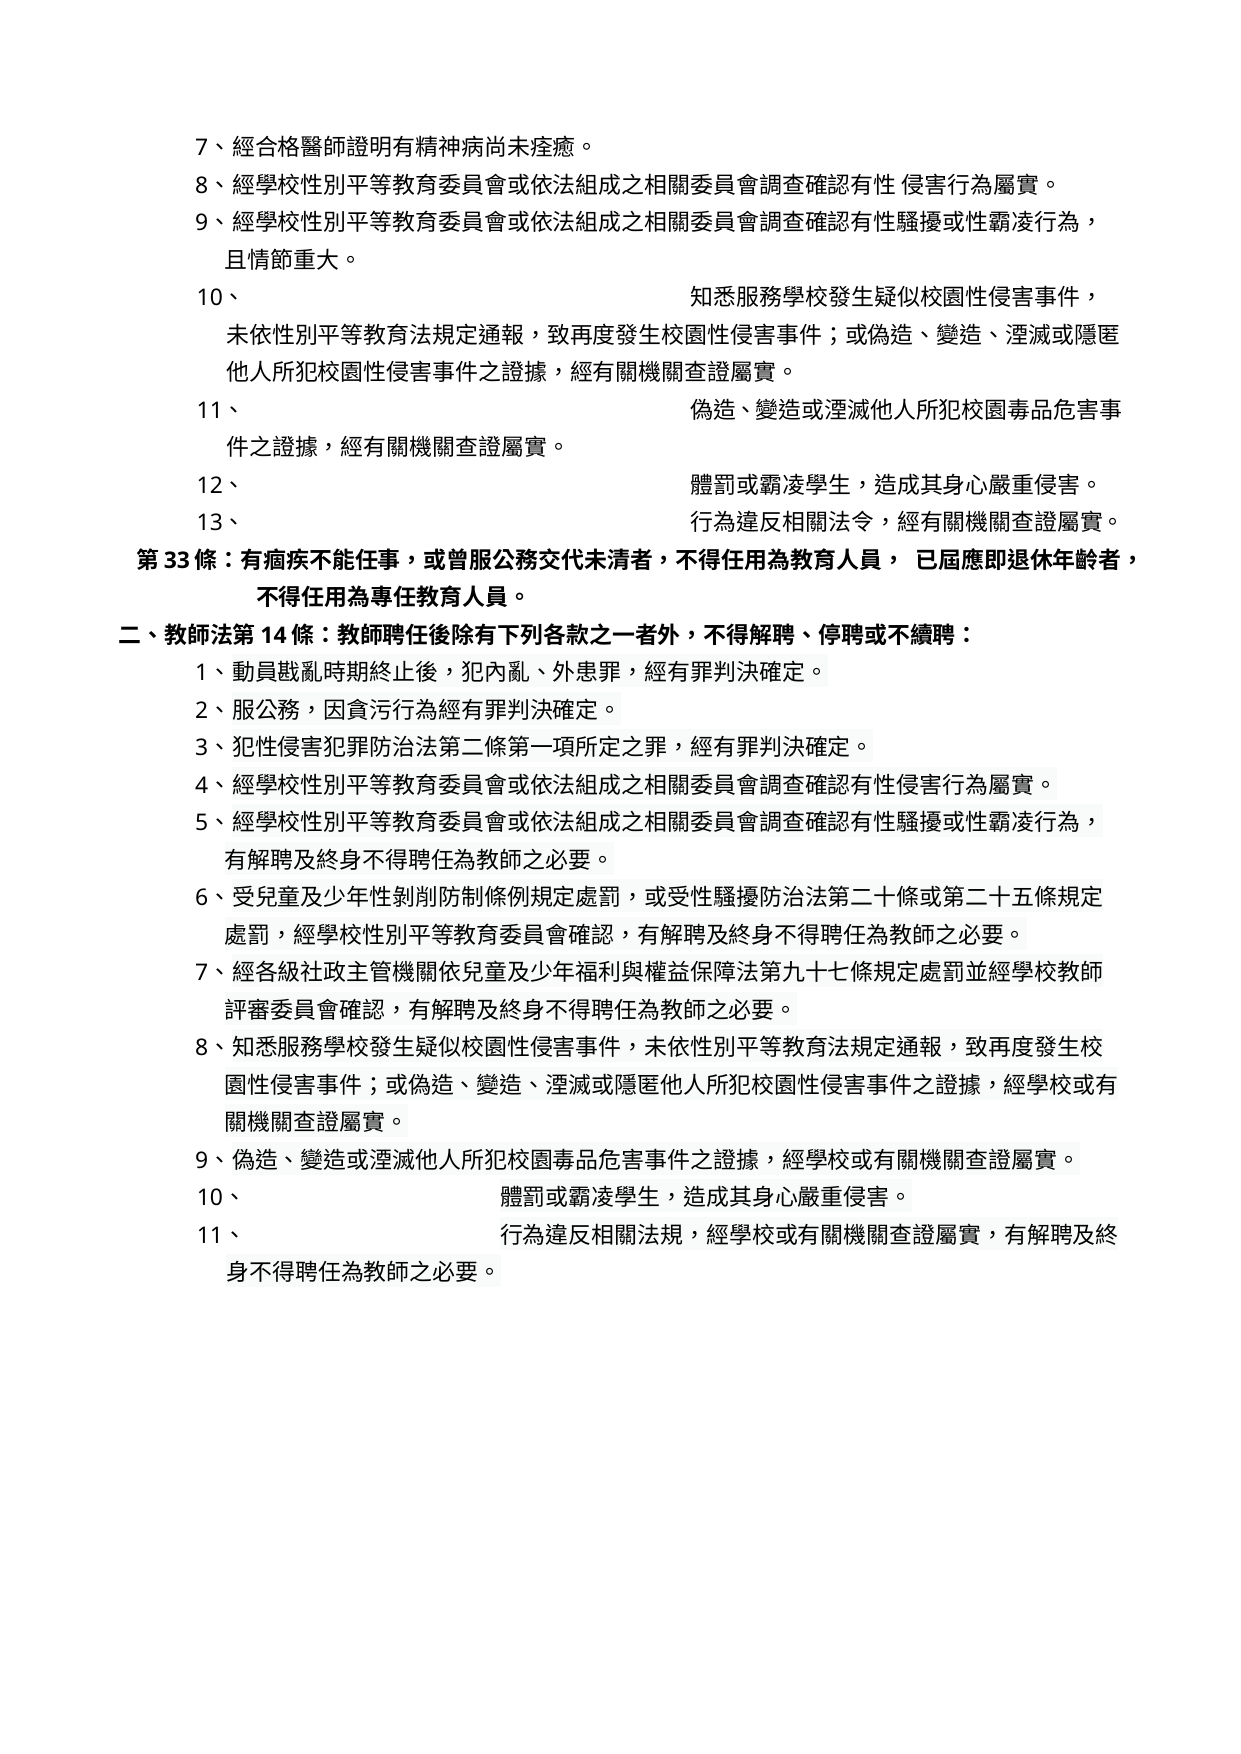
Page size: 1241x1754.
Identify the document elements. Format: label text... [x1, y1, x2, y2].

list 行為違反相關法規，經學校或有關機關查證屬實，有解聘及終身不得聘任為教師之必要。 [197, 1214, 1122, 1289]
list 經學校性別平等教育委員會或依法組成之相關委員會調查確認有性侵害行為屬實。 [195, 764, 1122, 802]
text 二、教師法第14條：教師聘任後除有下列各款之一者外，不得解聘、停聘或不續聘： [118, 614, 1122, 652]
list 知悉服務學校發生疑似校園性侵害事件，未依性別平等教育法規定通報，致再度發生校園性侵害事件；或偽造、變造、湮滅或隱匿他人所犯校園性侵害事件之證據，經有關機關查證屬實。 [196, 277, 1122, 389]
text 第33條：有痼疾不能任事，或曾服公務交代未清者，不得任用為教育人員， 已屆應即退休年齡者，不得任用為專任教育人員。 [118, 539, 1122, 614]
list 體罰或霸凌學生，造成其身心嚴重侵害。 [197, 1177, 1122, 1214]
list 經各級社政主管機關依兒童及少年福利與權益保障法第九十七條規定處罰並經學校教師評審委員會確認，有解聘及終身不得聘任為教師之必要。 [195, 952, 1122, 1027]
list 經合格醫師證明有精神病尚未痊癒。 [195, 127, 1122, 164]
list 行為違反相關法令，經有關機關查證屬實。 [196, 502, 1122, 539]
list 知悉服務學校發生疑似校園性侵害事件，未依性別平等教育法規定通報，致再度發生校園性侵害事件；或偽造、變造、湮滅或隱匿他人所犯校園性侵害事件之證據，經學校或有關機關查證屬實。 [195, 1027, 1122, 1139]
list 受兒童及少年性剝削防制條例規定處罰，或受性騷擾防治法第二十條或第二十五條規定處罰，經學校性別平等教育委員會確認，有解聘及終身不得聘任為教師之必要。 [195, 877, 1122, 952]
list 服公務，因貪污行為經有罪判決確定。 [195, 689, 1122, 727]
list 經學校性別平等教育委員會或依法組成之相關委員會調查確認有性騷擾或性霸凌行為，有解聘及終身不得聘任為教師之必要。 [195, 802, 1122, 877]
list 偽造、變造或湮滅他人所犯校園毒品危害事件之證據，經學校或有關機關查證屬實。 [195, 1139, 1122, 1177]
list 動員戡亂時期終止後，犯內亂、外患罪，經有罪判決確定。 [195, 652, 1122, 689]
list 犯性侵害犯罪防治法第二條第一項所定之罪，經有罪判決確定。 [195, 727, 1122, 764]
list 體罰或霸凌學生，造成其身心嚴重侵害。 [196, 464, 1122, 502]
list 偽造、變造或湮滅他人所犯校園毒品危害事件之證據，經有關機關查證屬實。 [196, 389, 1122, 464]
list 經學校性別平等教育委員會或依法組成之相關委員會調查確認有性騷擾或性霸凌行為，且情節重大。 [195, 202, 1122, 277]
list 經學校性別平等教育委員會或依法組成之相關委員會調查確認有性 侵害行為屬實。 [195, 164, 1122, 202]
